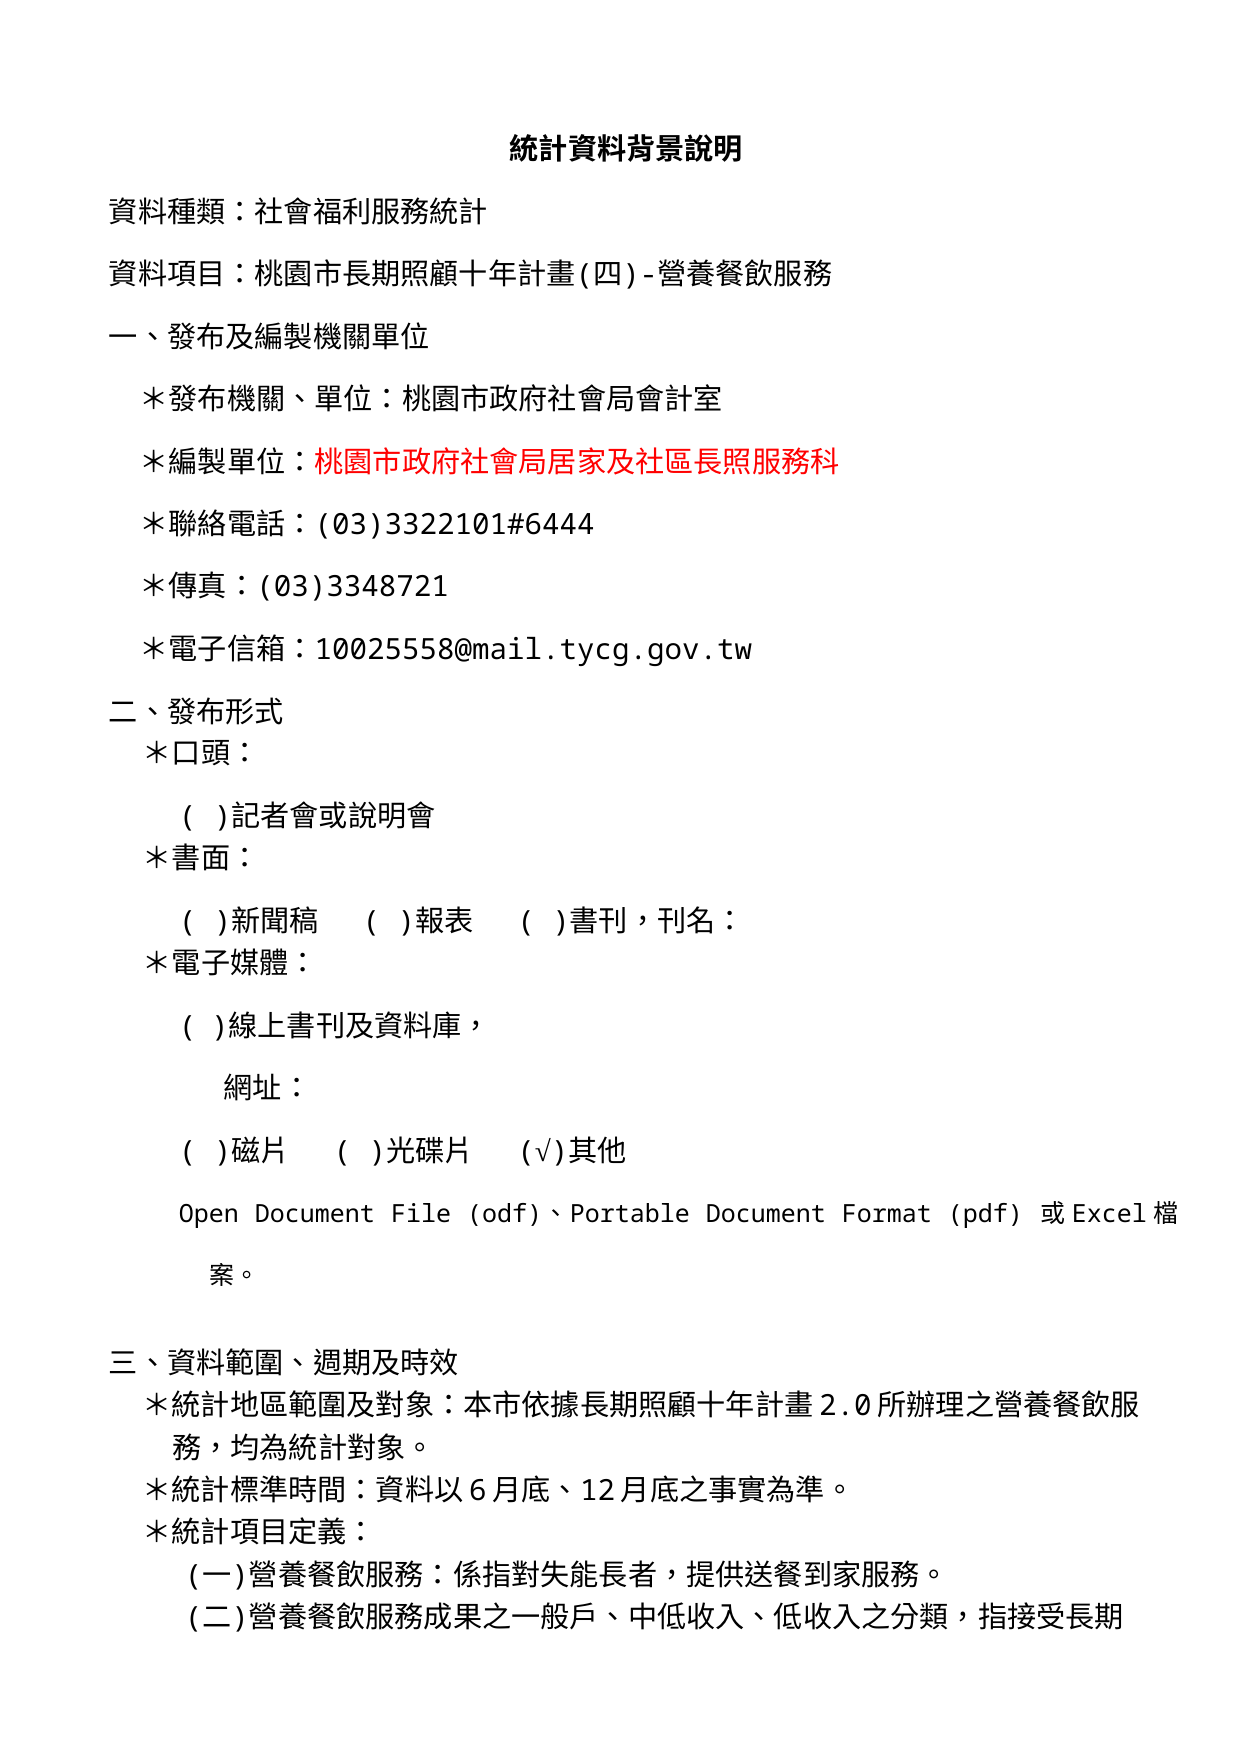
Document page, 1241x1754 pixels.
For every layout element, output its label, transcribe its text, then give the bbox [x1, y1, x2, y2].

table_header 統計資料背景說明 資料種類：社會福利服務統計 資料項目：桃園市長期照顧十年計畫(四)-營養餐飲服務 一、發布及編製機關單位 ＊發布機關、單位：桃園市政府社會局會計室 ＊編製單位：桃園市政府社會局居家及社區長照服務科 ＊聯絡電話：(03)3322101#6444 ＊傳真：(03)3348721 ＊電子信箱：10025558@mail.tycg.gov.tw 二、發布形式 ＊口頭： ( )記者會或說明會 ＊書面： ( )新聞稿 ( )報表 ( )書刊，刊名： ＊電子媒體： ( )線上書刊及資料庫， 網址： ( )磁片 ( )光碟片 (√)其他 Open Document File (odf)、Portable Document Format (pdf) 或Excel檔案。 三、資料範圍、週期及時效 ＊統計地區範圍及對象：本市依據長期照顧十年計畫2.0所辦理之營養餐飲服務，均為統計對象。 ＊統計標準時間：資料以6月底、12月底之事實為準。 ＊統計項目定義： (一)營養餐飲服務：係指對失能長者，提供送餐到家服務。 (二)營養餐飲服務成果之一般戶、中低收入、低收入之分類，指接受長期照顧服務政府核定補助額度，民眾自費比率為100%、10%、0%。 (三)期底服務個案人數：指統計期底現有服務個案之人數(不含已結案者)。 (四)本期服務人數：指統計期間服務對象人數，以身份證字號歸人處理。例如：統計期間到單一個案家中服務24次，則服務人數(歸戶)仍計算1人，不應以服務次數列入計算。 (五)服務提供單位數：係指統計期間(6月底、12月底)轄內提供營養餐飲服務之單位數。 ＊統計單位：人。 ＊統計分類：橫項依「性別」分；縱項依「期底服務個案人數」及「本期服務人數」分。 ＊發布週期(指資料編製或產生之頻率，如月、季、年等)：半年。 ＊時效(指統計標準時間至資料發布時間之間隔時間)：2個月又5日。 ＊資料變革：無。 四、公開資料發布訊息 ＊預告發布日期(含預告方式及週期)：每半年終了後2個月又5日(遇假日順延)以報表、網際網路發布。 ＊同步發送單位(說明資料發布時同步發送之單位或可同步查得該資料之網址)：衛生福利部統計處、桃園市政府主計處。 五、資料品質 ＊統計指標編製方法與資料來源說明：依據本府辦理老人長期照顧十年計畫登記資料彙編。 ＊統計資料交叉查核及確保資料合理性之機制(說明各項資料之相互關係及不同資料來源之相關統計差異性)：本期服務人數之「低收入」+「中低收入」+「一般戶」=總計。 六、須注意及預定改變之事項(說明預定修正之資料、定義、統計方法等及其修正原因)：無。 七、其他事項：無。 [98, 105, 1155, 1636]
